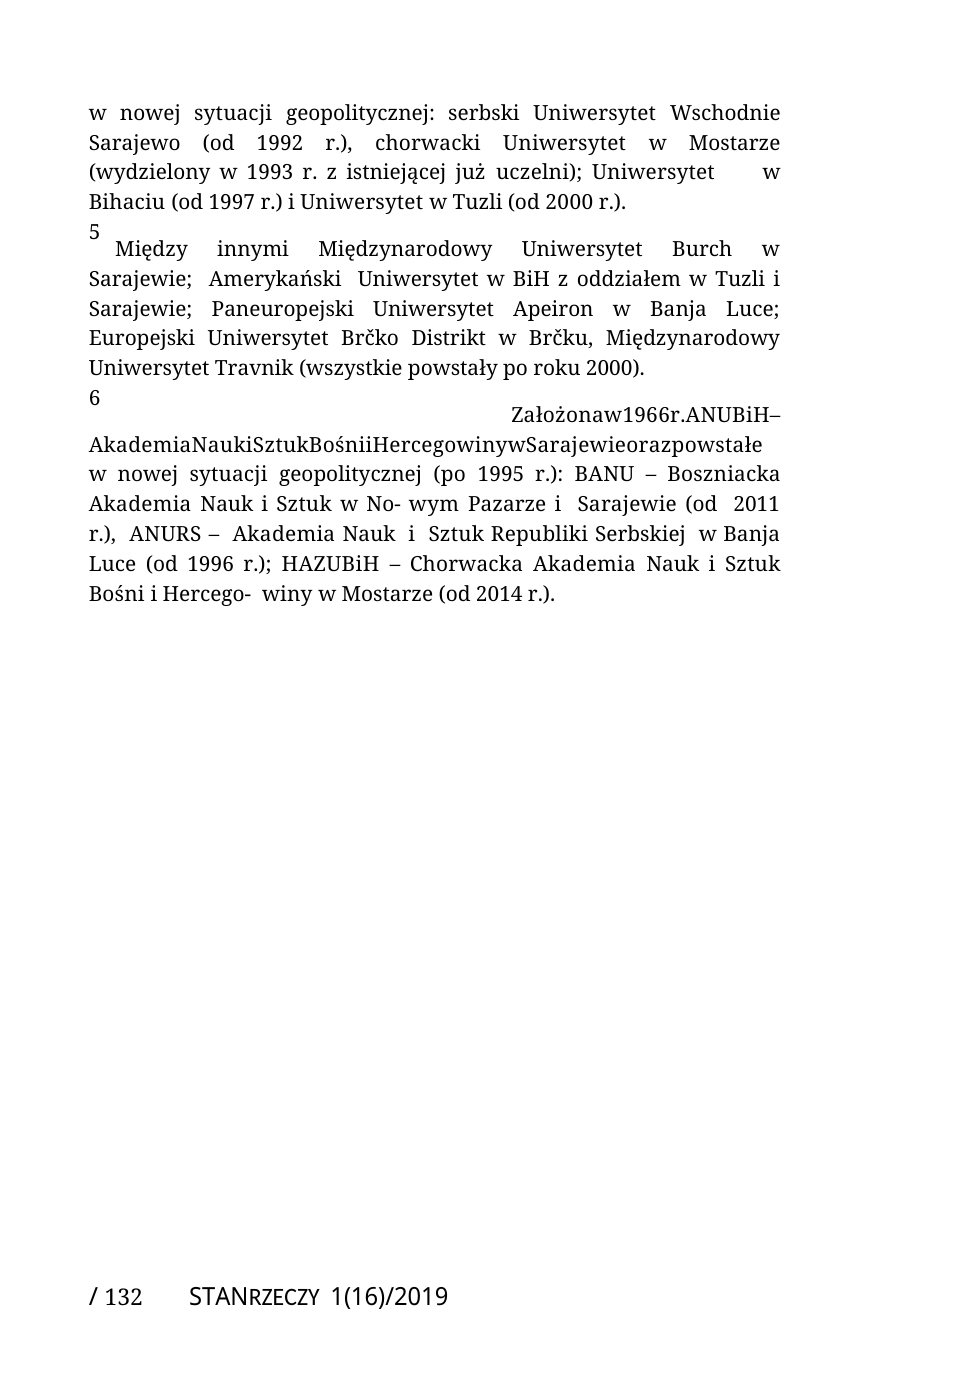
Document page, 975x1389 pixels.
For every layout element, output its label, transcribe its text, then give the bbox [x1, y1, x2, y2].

text 5 Między innymi Międzynarodowy Uniwersytet Burch w Sarajewie; Amerykański Uniwersytet w BiH z oddziałem w Tuzli i Sarajewie; Paneuropejski Uniwersytet Apeiron w Banja Luce; Europejski Uniwersytet Brčko Distrikt w Brčku, Międzynarodowy Uniwersytet Travnik (wszystkie powstały po roku 2000). [88, 217, 780, 382]
text 6 Założonaw1966r.ANUBiH–AkademiaNaukiSztukBośniiHercegowinywSarajewieorazpowstałe w nowej sytuacji geopolitycznej (po 1995 r.): BANU – Boszniacka Akademia Nauk i Sztuk w No- wym Pazarze i Sarajewie (od 2011 r.), ANURS – Akademia Nauk i Sztuk Republiki Serbskiej w Banja Luce (od 1996 r.); HAZUBiH – Chorwacka Akademia Nauk i Sztuk Bośni i Hercego- winy w Mostarze (od 2014 r.). [88, 383, 780, 607]
text w nowej sytuacji geopolitycznej: serbski Uniwersytet Wschodnie Sarajewo (od 1992 r.), chorwacki Uniwersytet w Mostarze (wydzielony w 1993 r. z istniejącej już uczelni); Uniwersytet w Bihaciu (od 1997 r.) i Uniwersytet w Tuzli (od 2000 r.). [88, 98, 780, 216]
